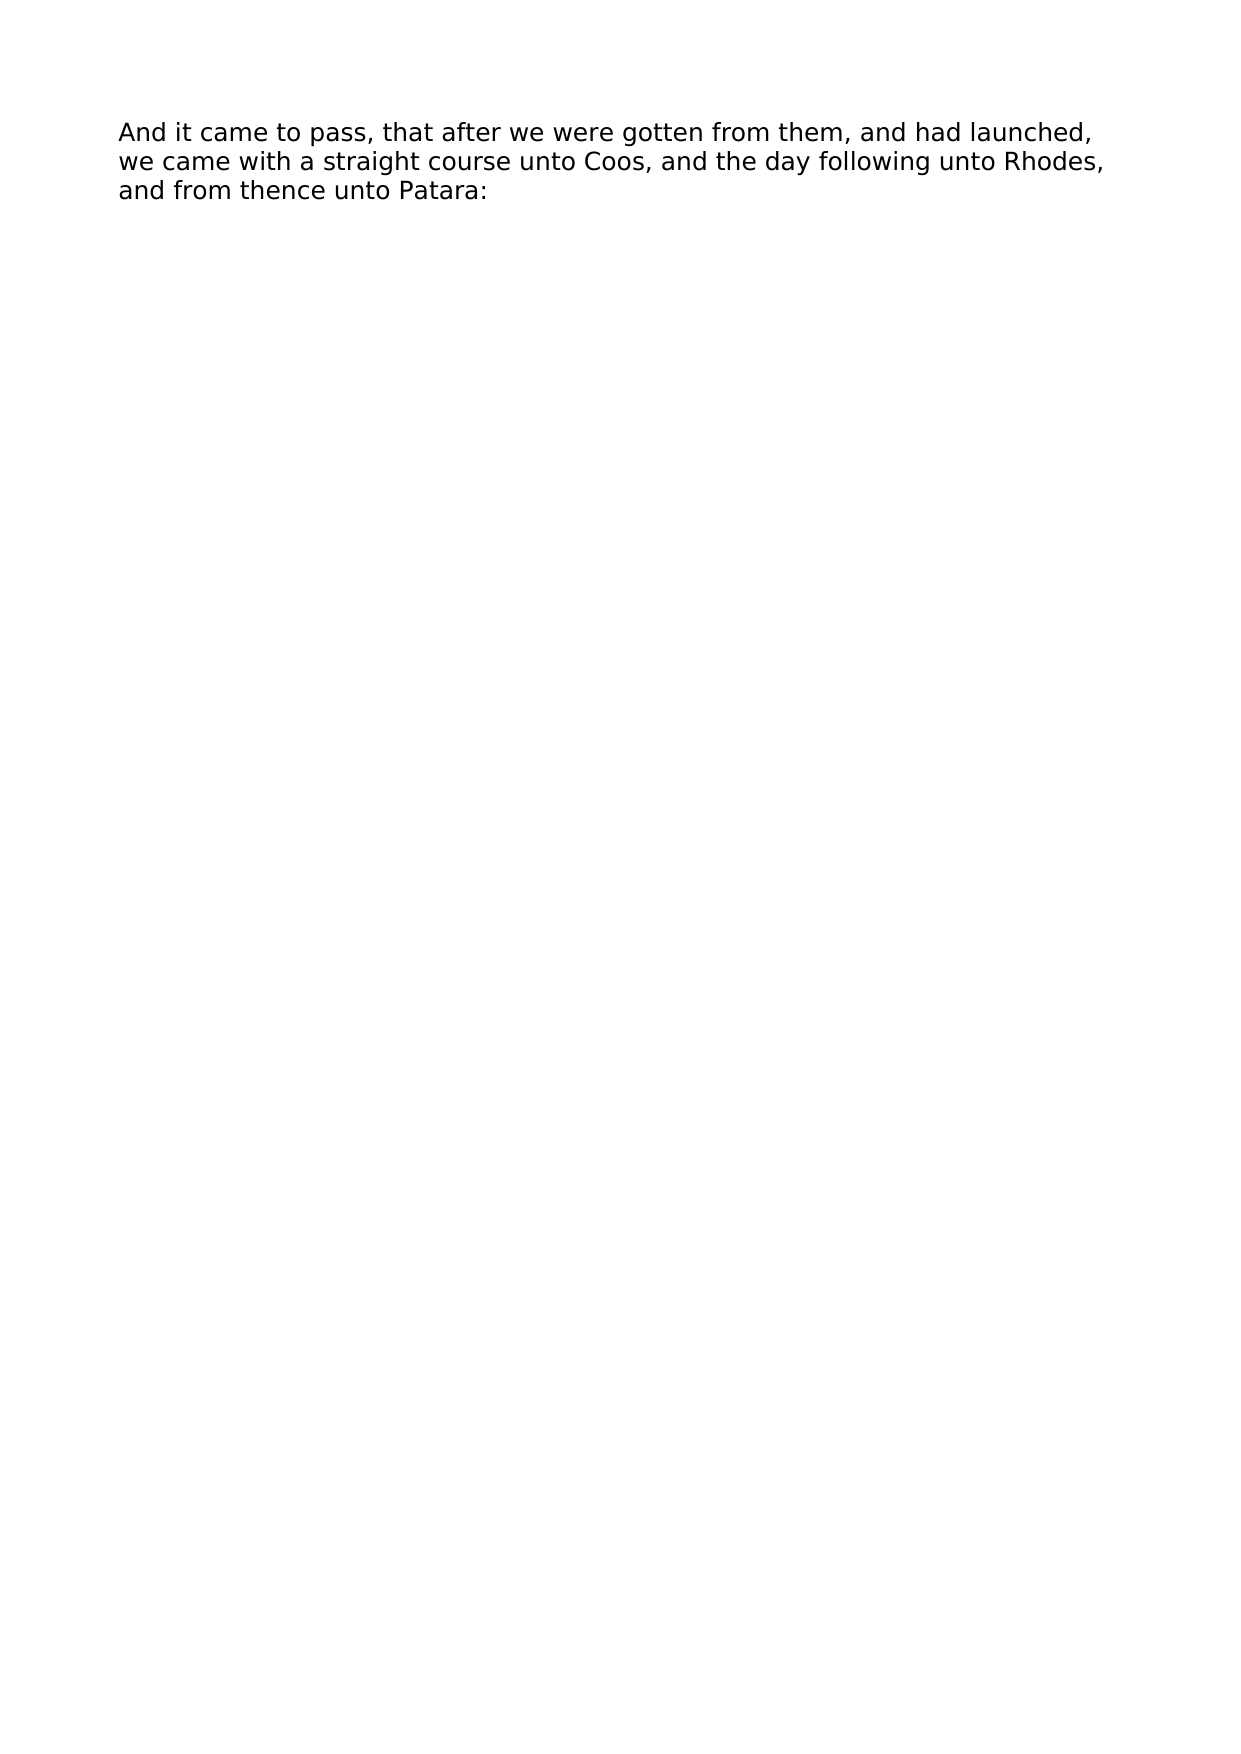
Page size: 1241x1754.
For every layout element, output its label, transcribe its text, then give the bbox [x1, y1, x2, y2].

text And it came to pass, that after we were gotten from them, and had launched, we came with a straight course unto Coos, and the day following unto Rhodes, and from thence unto Patara: [118, 118, 1122, 206]
